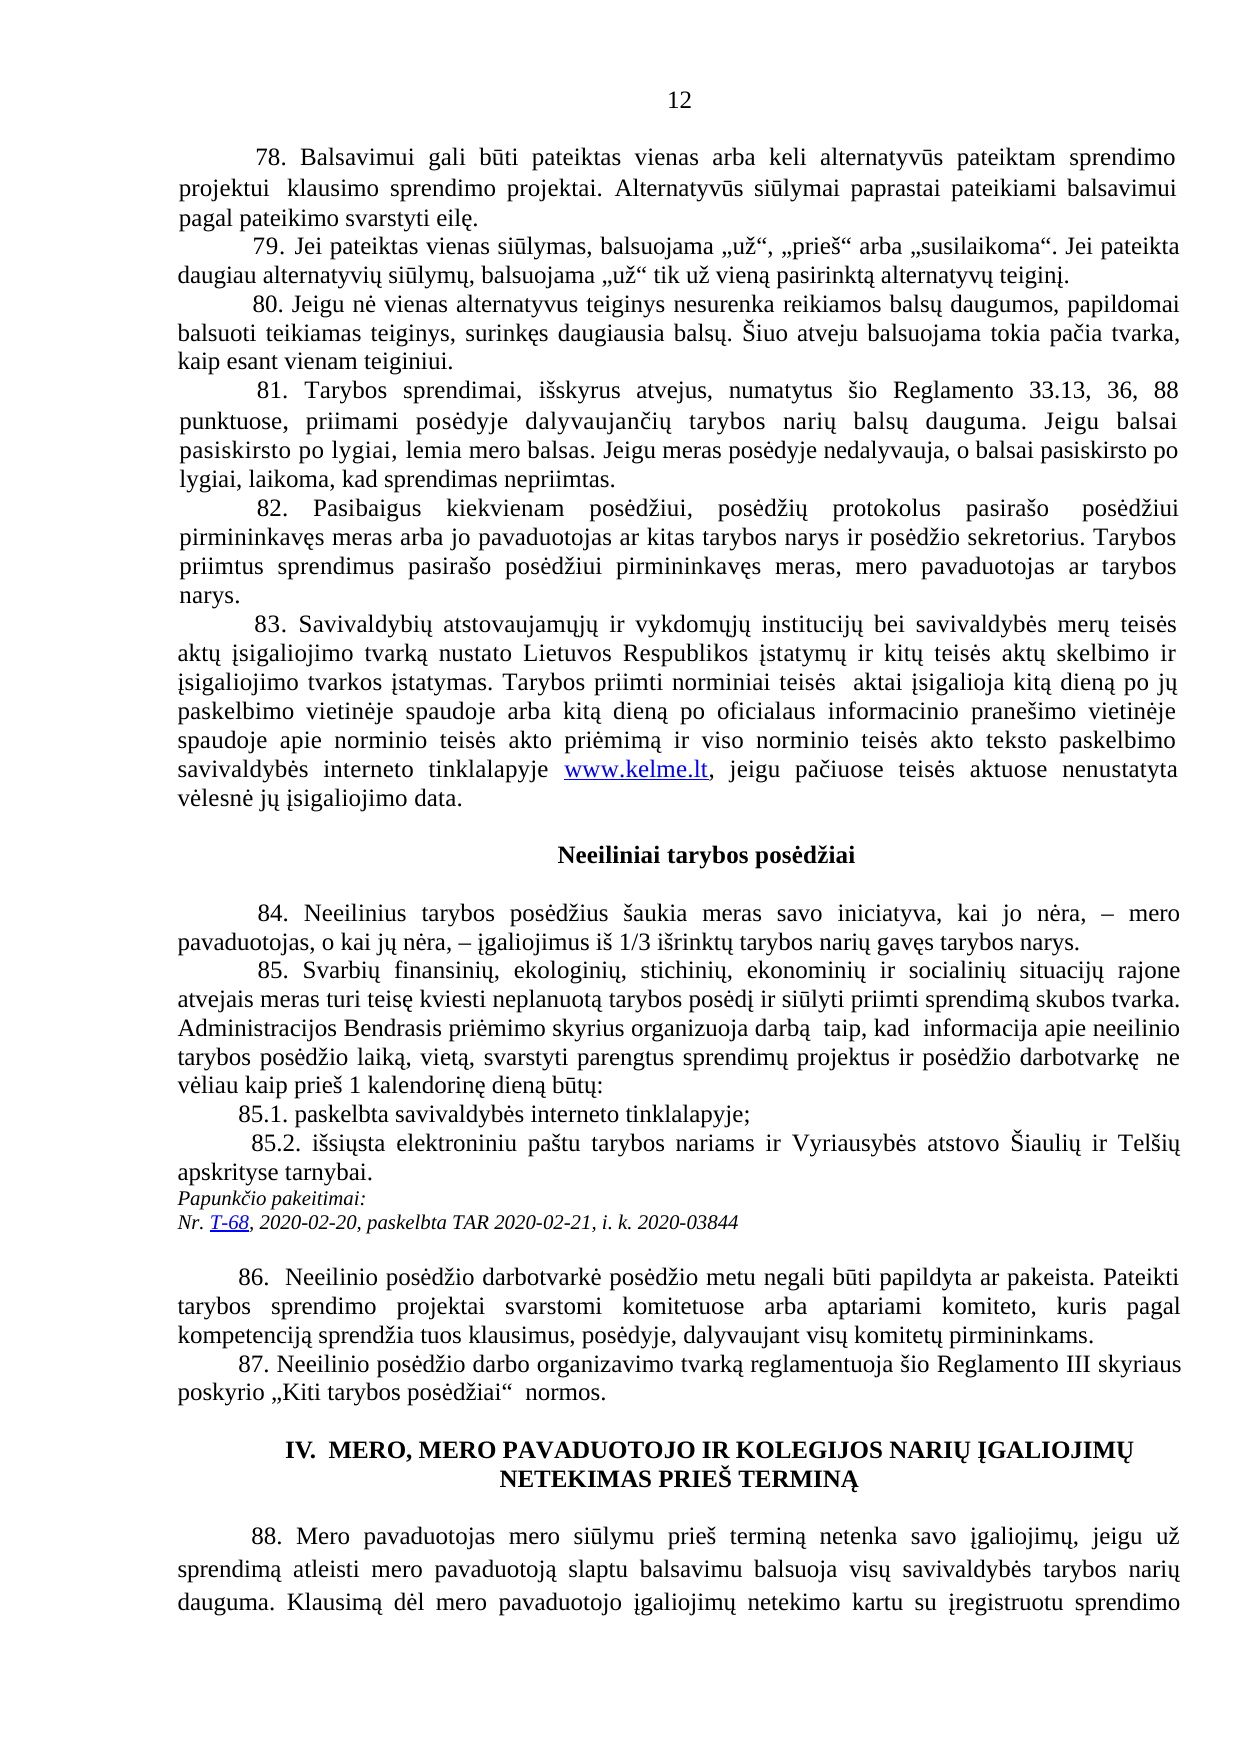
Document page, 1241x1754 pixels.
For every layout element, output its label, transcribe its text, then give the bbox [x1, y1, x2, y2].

text neeiliniai tarybos posėdžiai [177, 841, 1181, 869]
text IV. MERO, MERO PAVADUOTOJO IR KOLEGIJOS NARIŲ ĮGALIOJIMŲ NETEKIMAS PRIEŠ TERMINĄ [177, 1435, 1181, 1493]
text 85.1. paskelbta savivaldybės interneto tinklalapyje; [177, 1099, 1181, 1128]
text 78. Balsavimui gali būti pateiktas vienas arba keli alternatyvūs pateiktam sprendimo projektui klausimo sprendimo projektai. Alternatyvūs siūlymai paprastai pateikiami balsavimui pagal pateikimo svarstyti eilę. [179, 142, 1177, 231]
text 81. Tarybos sprendimai, išskyrus atvejus, numatytus šio Reglamento 33.13, 36, 88 punktuose, priimami posėdyje dalyvaujančių tarybos narių balsų dauguma. Jeigu balsai pasiskirsto po lygiai, lemia mero balsas. Jeigu meras posėdyje nedalyvauja, o balsai pasiskirsto po lygiai, laikoma, kad sprendimas nepriimtas. [179, 375, 1179, 493]
text 88. Mero pavaduotojas mero siūlymu prieš terminą netenka savo įgaliojimų, jeigu už sprendimą atleisti mero pavaduotoją slaptu balsavimu balsuoja visų savivaldybės tarybos narių dauguma. Klausimą dėl mero pavaduotojo įgaliojimų netekimo kartu su įregistruotu sprendimo [177, 1521, 1181, 1616]
text Nr. T-68, 2020-02-20, paskelbta TAR 2020-02-21, i. k. 2020-03844 [177, 1210, 1181, 1234]
text 86. Neeilinio posėdžio darbotvarkė posėdžio metu negali būti papildyta ar pakeista. Pateikti tarybos sprendimo projektai svarstomi komitetuose arba aptariami komiteto, kuris pagal kompetenciją sprendžia tuos klausimus, posėdyje, dalyvaujant visų komitetų pirmininkams. [177, 1262, 1181, 1349]
text 87. Neeilinio posėdžio darbo organizavimo tvarką reglamentuoja šio Reglamento III skyriaus poskyrio „Kiti tarybos posėdžiai“ normos. [177, 1349, 1181, 1406]
text Papunkčio pakeitimai: [177, 1186, 1181, 1210]
text 83. Savivaldybių atstovaujamųjų ir vykdomųjų institucijų bei savivaldybės merų teisės aktų įsigaliojimo tvarką nustato Lietuvos Respublikos įstatymų ir kitų teisės aktų skelbimo ir įsigaliojimo tvarkos įstatymas. Tarybos priimti norminiai teisės aktai įsigalioja kitą dieną po jų paskelbimo vietinėje spaudoje arba kitą dieną po oficialaus informacinio pranešimo vietinėje spaudoje apie norminio teisės akto priėmimą ir viso norminio teisės akto teksto paskelbimo savivaldybės interneto tinklalapyje www.kelme.lt, jeigu pačiuose teisės aktuose nenustatyta vėlesnė jų įsigaliojimo data. [177, 609, 1179, 812]
text 82. Pasibaigus kiekvienam posėdžiui, posėdžių protokolus pasirašo posėdžiui pirmininkavęs meras arba jo pavaduotojas ar kitas tarybos narys ir posėdžio sekretorius. Tarybos priimtus sprendimus pasirašo posėdžiui pirmininkavęs meras, mero pavaduotojas ar tarybos narys. [179, 493, 1179, 609]
text 85. Svarbių finansinių, ekologinių, stichinių, ekonominių ir socialinių situacijų rajone atvejais meras turi teisę kviesti neplanuotą tarybos posėdį ir siūlyti priimti sprendimą skubos tvarka. Administracijos Bendrasis priėmimo skyrius organizuoja darbą taip, kad informacija apie neeilinio tarybos posėdžio laiką, vietą, svarstyti parengtus sprendimų projektus ir posėdžio darbotvarkę ne vėliau kaip prieš 1 kalendorinę dieną būtų: [177, 956, 1181, 1099]
text 79. Jei pateiktas vienas siūlymas, balsuojama „už“, „prieš“ arba „susilaikoma“. Jei pateikta daugiau alternatyvių siūlymų, balsuojama „už“ tik už vieną pasirinktą alternatyvų teiginį. [177, 231, 1181, 289]
text 85.2. išsiųsta elektroniniu paštu tarybos nariams ir Vyriausybės atstovo Šiaulių ir Telšių apskrityse tarnybai. [177, 1128, 1181, 1186]
text 84. Neeilinius tarybos posėdžius šaukia meras savo iniciatyva, kai jo nėra, – mero pavaduotojas, o kai jų nėra, – įgaliojimus iš 1/3 išrinktų tarybos narių gavęs tarybos narys. [177, 898, 1181, 956]
text 80. Jeigu nė vienas alternatyvus teiginys nesurenka reikiamos balsų daugumos, papildomai balsuoti teikiamas teiginys, surinkęs daugiausia balsų. Šiuo atveju balsuojama tokia pačia tvarka, kaip esant vienam teiginiui. [177, 289, 1181, 375]
